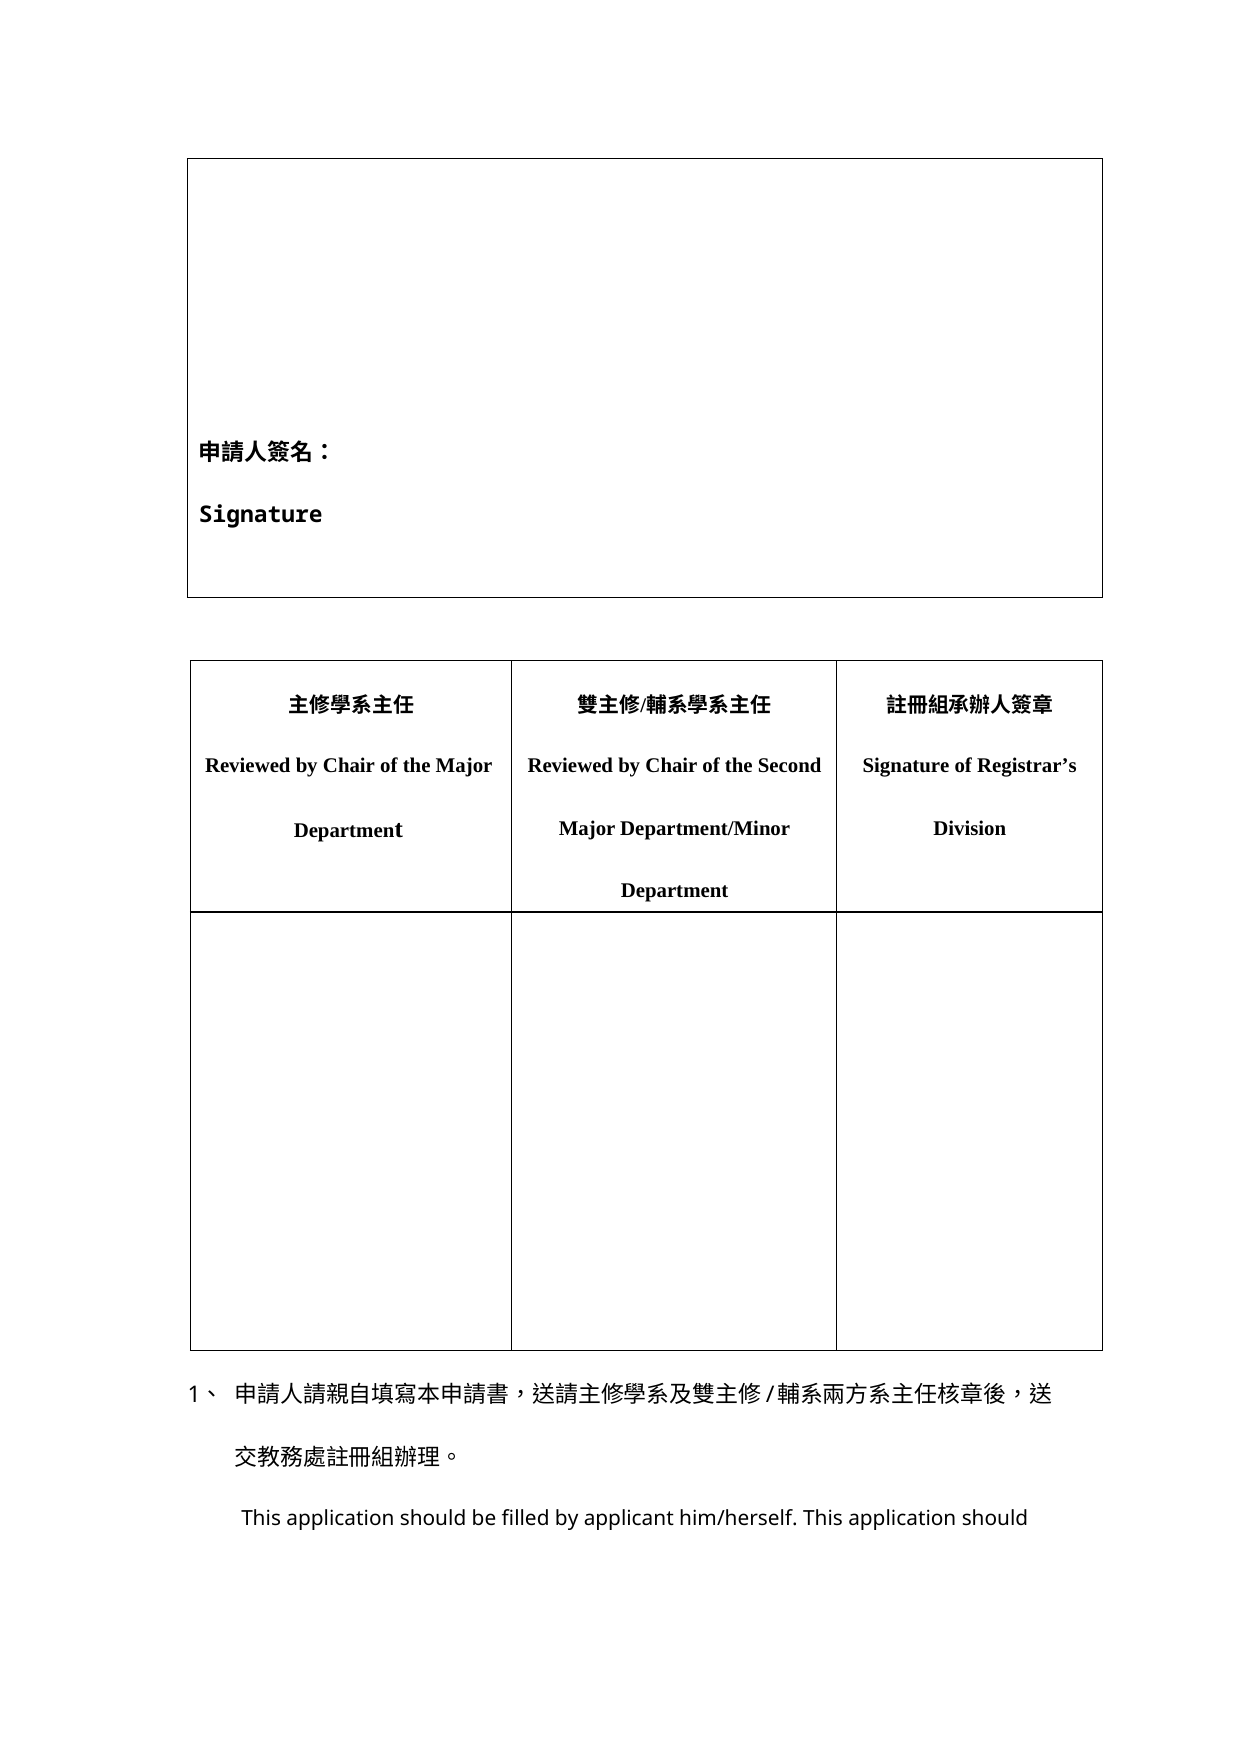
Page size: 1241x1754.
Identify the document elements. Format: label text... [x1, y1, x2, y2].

table_header 主修學系主任 Reviewed by Chair of the Major Department [191, 661, 511, 911]
table_header 申請人簽名： Signature [188, 159, 1102, 597]
table_cell [512, 913, 836, 1350]
list 申請人請親自填寫本申請書，送請主修學系及雙主修/輔系兩方系主任核章後，送交教務處註冊組辦理。 [187, 1351, 1053, 1476]
table_header 註冊組承辦人簽章 Signature of Registrar’s Division [837, 661, 1102, 911]
table_cell [191, 913, 511, 1350]
table_header 雙主修/輔系學系主任 Reviewed by Chair of the Second Major Department/Minor Department [512, 661, 836, 911]
table_cell [837, 913, 1102, 1350]
text This application should be filled by applicant him/herself. This application should [237, 1476, 1053, 1538]
